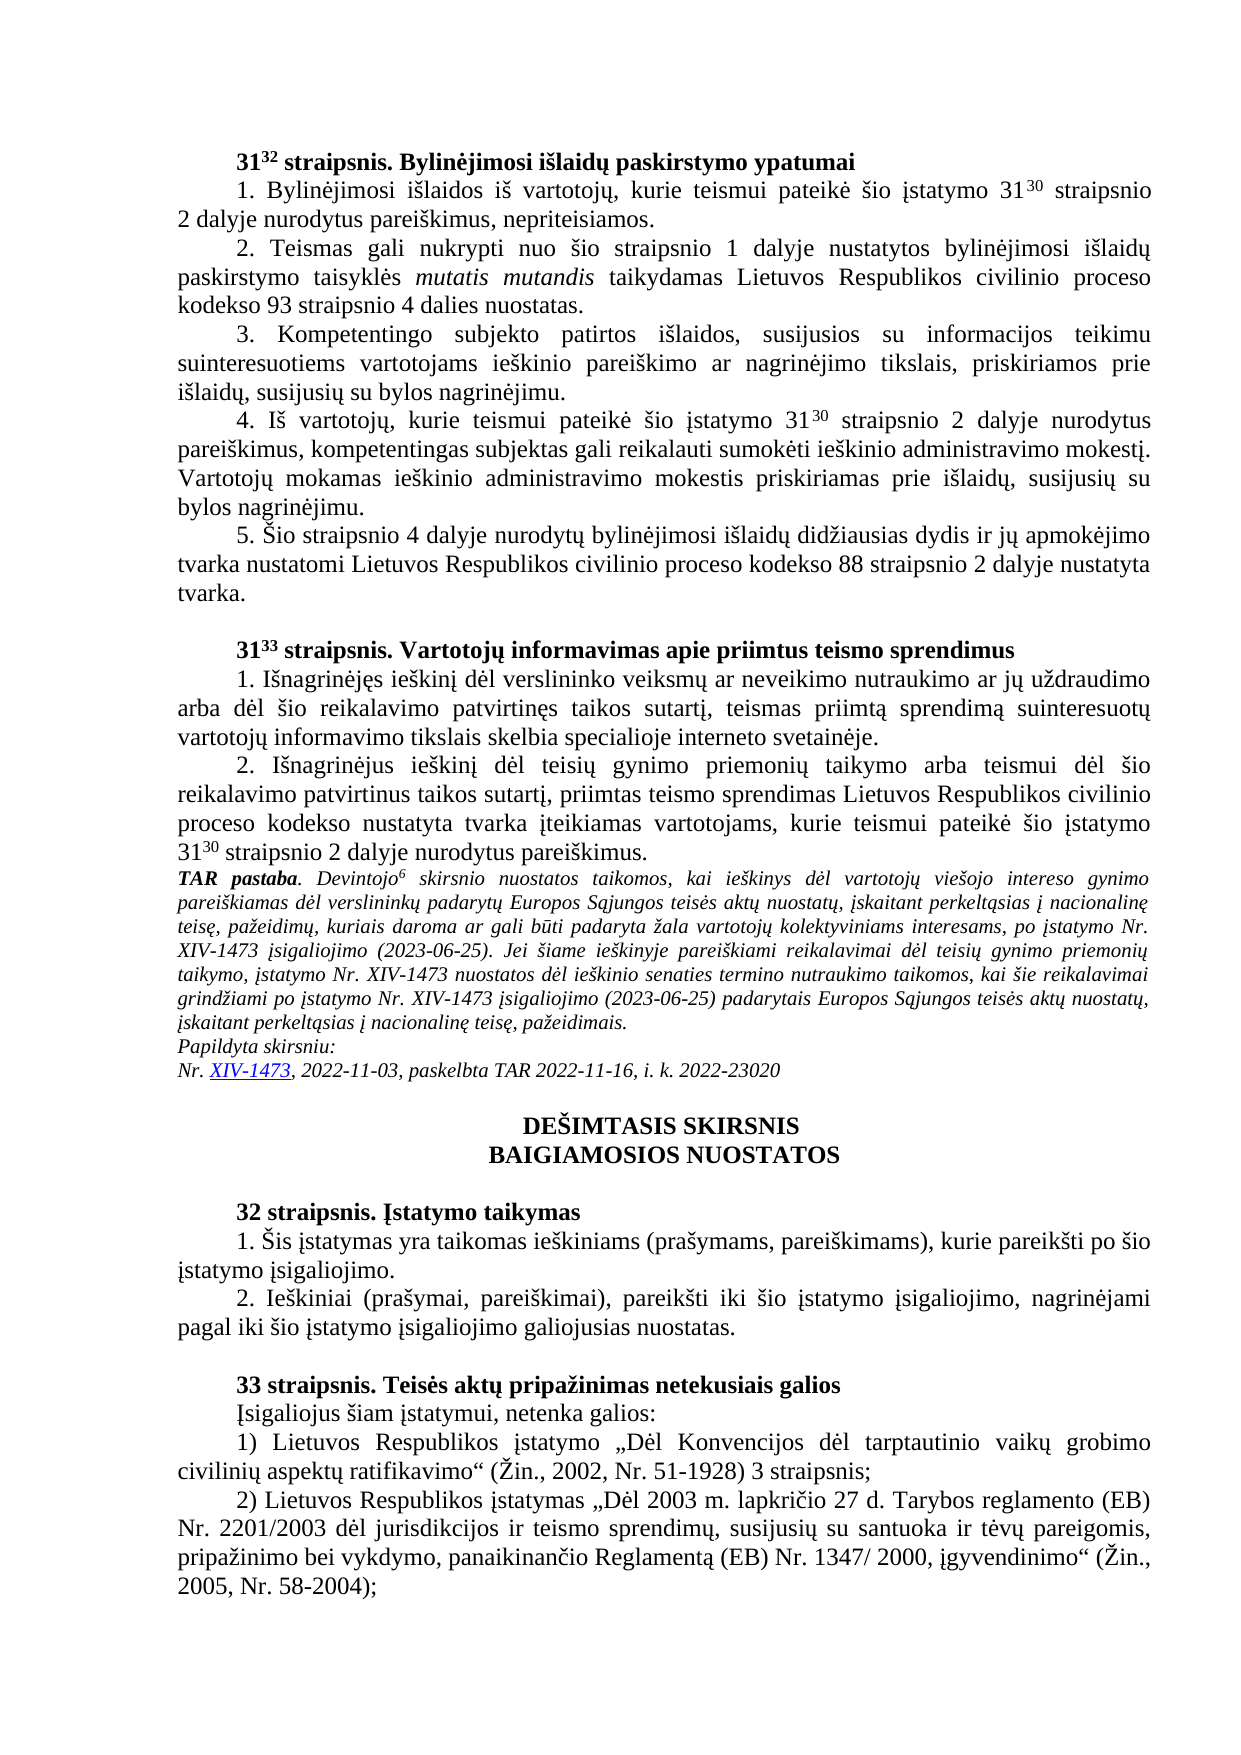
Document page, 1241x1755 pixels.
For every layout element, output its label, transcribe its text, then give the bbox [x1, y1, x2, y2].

text 2) Lietuvos Respublikos įstatymas „Dėl 2003 m. lapkričio 27 d. Tarybos reglamento (EB) Nr. 2201/2003 dėl jurisdikcijos ir teismo sprendimų, susijusių su santuoka ir tėvų pareigomis, pripažinimo bei vykdymo, panaikinančio Reglamentą (EB) Nr. 1347/ 2000, įgyvendinimo“ (Žin., 2005, Nr. 58-2004); [177, 1485, 1152, 1600]
text 1. Bylinėjimosi išlaidos iš vartotojų, kurie teismui pateikė šio įstatymo 3130 straipsnio 2 dalyje nurodytus pareiškimus, nepriteisiamos. [177, 176, 1152, 233]
text Įsigaliojus šiam įstatymui, netenka galios: [177, 1398, 1152, 1427]
text 5. Šio straipsnio 4 dalyje nurodytų bylinėjimosi išlaidų didžiausias dydis ir jų apmokėjimo tvarka nustatomi Lietuvos Respublikos civilinio proceso kodekso 88 straipsnio 2 dalyje nustatyta tvarka. [177, 521, 1152, 607]
text 2. Išnagrinėjus ieškinį dėl teisių gynimo priemonių taikymo arba teismui dėl šio reikalavimo patvirtinus taikos sutartį, priimtas teismo sprendimas Lietuvos Respublikos civilinio proceso kodekso nustatyta tvarka įteikiamas vartotojams, kurie teismui pateikė šio įstatymo 3130 straipsnio 2 dalyje nurodytus pareiškimus. [177, 751, 1152, 866]
text 1. Išnagrinėjęs ieškinį dėl verslininko veiksmų ar neveikimo nutraukimo ar jų uždraudimo arba dėl šio reikalavimo patvirtinęs taikos sutartį, teismas priimtą sprendimą suinteresuotų vartotojų informavimo tikslais skelbia specialioje interneto svetainėje. [177, 664, 1152, 751]
text 2. Teismas gali nukrypti nuo šio straipsnio 1 dalyje nustatytos bylinėjimosi išlaidų paskirstymo taisyklės mutatis mutandis taikydamas Lietuvos Respublikos civilinio proceso kodekso 93 straipsnio 4 dalies nuostatas. [177, 233, 1152, 319]
text BAIGIAMOSIOS NUOSTATOS [177, 1140, 1152, 1168]
text 2. Ieškiniai (prašymai, pareiškimai), pareikšti iki šio įstatymo įsigaliojimo, nagrinėjami pagal iki šio įstatymo įsigaliojimo galiojusias nuostatas. [177, 1283, 1152, 1341]
text Nr. XIV-1473, 2022-11-03, paskelbta TAR 2022-11-16, i. k. 2022-23020 [177, 1058, 1152, 1082]
text Papildyta skirsniu: [177, 1034, 1152, 1058]
text 3133 straipsnis. Vartotojų informavimas apie priimtus teismo sprendimus [177, 636, 1152, 664]
text 32 straipsnis. Įstatymo taikymas [177, 1197, 1152, 1226]
text 4. Iš vartotojų, kurie teismui pateikė šio įstatymo 3130 straipsnio 2 dalyje nurodytus pareiškimus, kompetentingas subjektas gali reikalauti sumokėti ieškinio administravimo mokestį. Vartotojų mokamas ieškinio administravimo mokestis priskiriamas prie išlaidų, susijusių su bylos nagrinėjimu. [177, 406, 1152, 521]
text 33 straipsnis. Teisės aktų pripažinimas netekusiais galios [177, 1370, 1152, 1398]
text DEŠIMTASIS SKIRSNIS [177, 1111, 1152, 1140]
text 3132 straipsnis. Bylinėjimosi išlaidų paskirstymo ypatumai [177, 147, 1152, 176]
text 1. Šis įstatymas yra taikomas ieškiniams (prašymams, pareiškimams), kurie pareikšti po šio įstatymo įsigaliojimo. [177, 1226, 1152, 1283]
text 1) Lietuvos Respublikos įstatymo „Dėl Konvencijos dėl tarptautinio vaikų grobimo civilinių aspektų ratifikavimo“ (Žin., 2002, Nr. 51-1928) 3 straipsnis; [177, 1427, 1152, 1485]
text 3. Kompetentingo subjekto patirtos išlaidos, susijusios su informacijos teikimu suinteresuotiems vartotojams ieškinio pareiškimo ar nagrinėjimo tikslais, priskiriamos prie išlaidų, susijusių su bylos nagrinėjimu. [177, 319, 1152, 406]
text TAR pastaba. Devintojo6 skirsnio nuostatos taikomos, kai ieškinys dėl vartotojų viešojo intereso gynimo pareiškiamas dėl verslininkų padarytų Europos Sąjungos teisės aktų nuostatų, įskaitant perkeltąsias į nacionalinę teisę, pažeidimų, kuriais daroma ar gali būti padaryta žala vartotojų kolektyviniams interesams, po įstatymo Nr. XIV-1473 įsigaliojimo (2023-06-25). Jei šiame ieškinyje pareiškiami reikalavimai dėl teisių gynimo priemonių taikymo, įstatymo Nr. XIV-1473 nuostatos dėl ieškinio senaties termino nutraukimo taikomos, kai šie reikalavimai grindžiami po įstatymo Nr. XIV-1473 įsigaliojimo (2023-06-25) padarytais Europos Sąjungos teisės aktų nuostatų, įskaitant perkeltąsias į nacionalinę teisę, pažeidimais. [177, 866, 1152, 1034]
